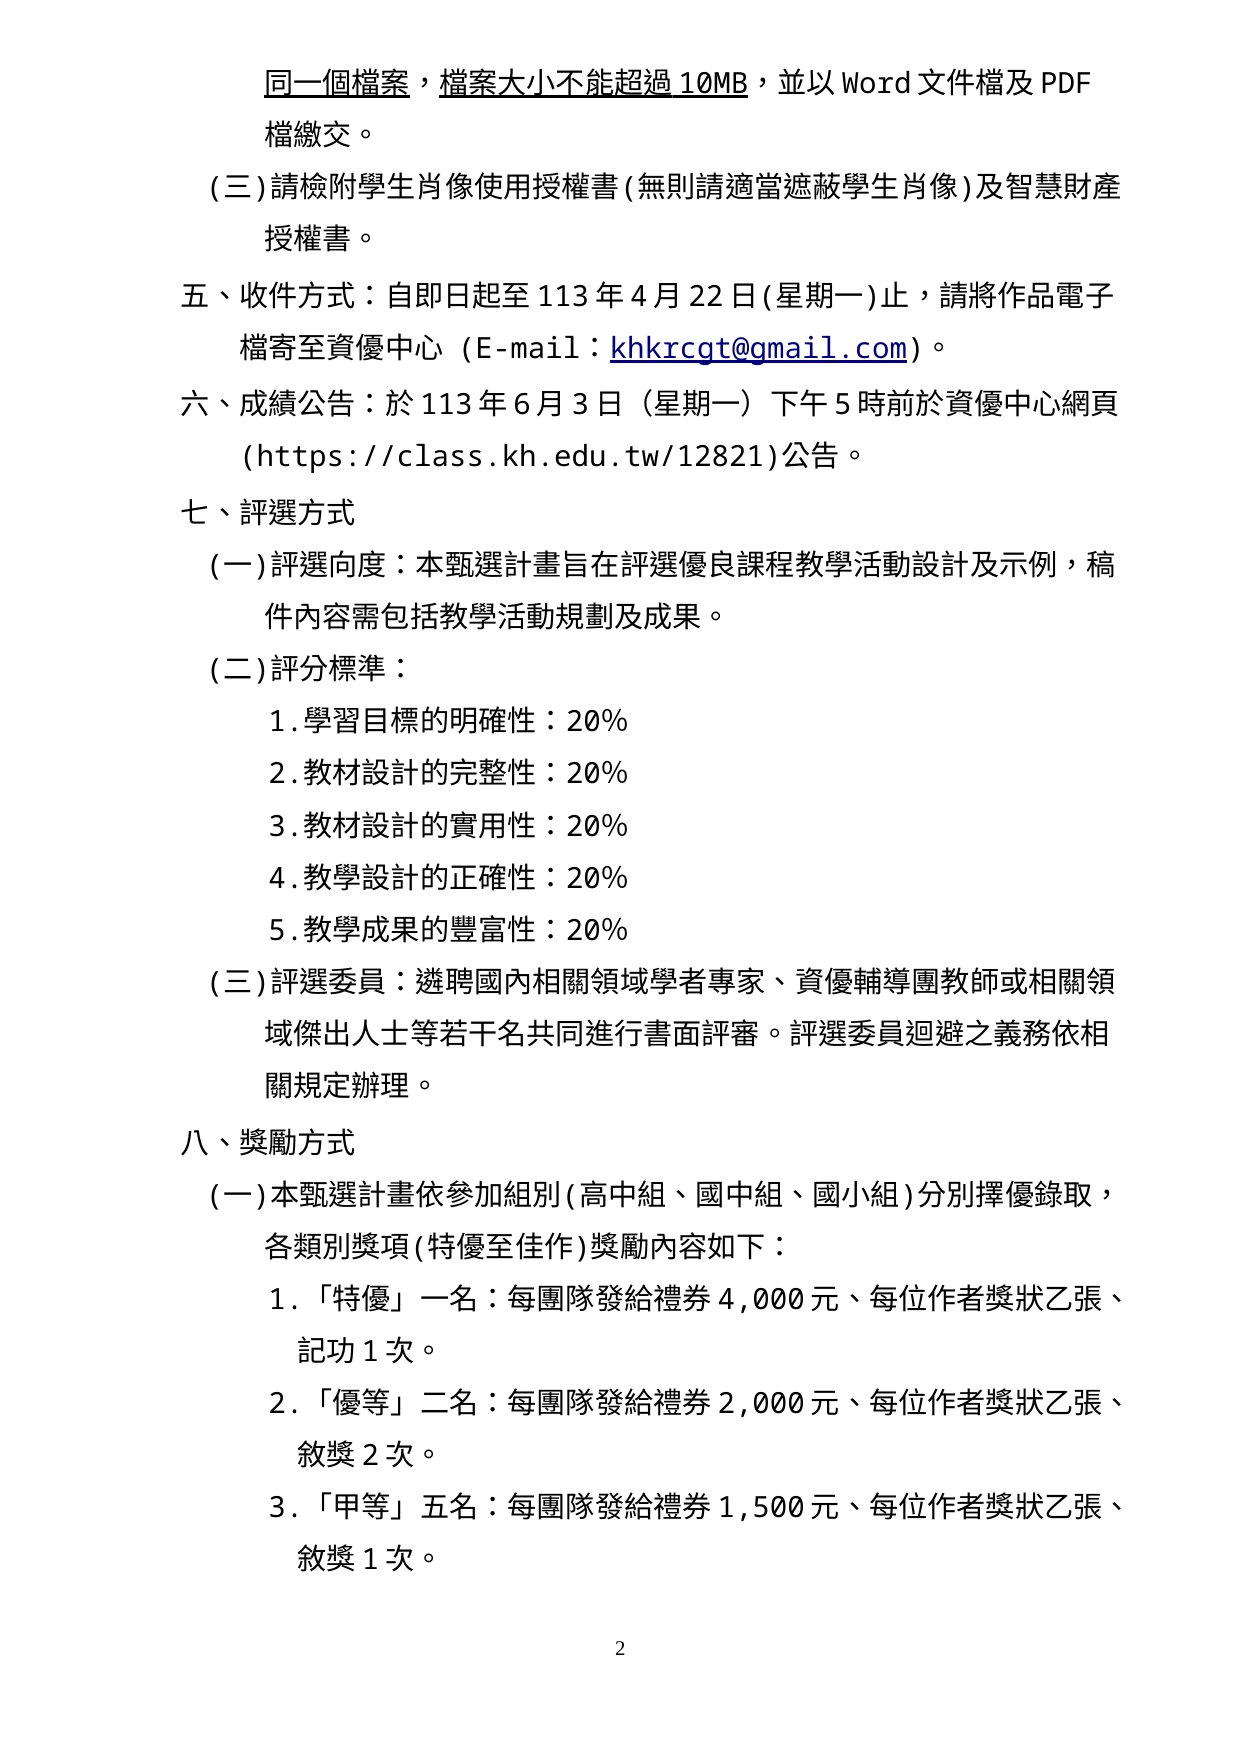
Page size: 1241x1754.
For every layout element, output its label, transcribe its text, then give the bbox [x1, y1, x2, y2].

text (二)評分標準： [206, 638, 1122, 690]
text (三)評選委員：遴聘國內相關領域學者專家、資優輔導團教師或相關領域傑出人士等若干名共同進行書面評審。評選委員迴避之義務依相關規定辦理。 [206, 951, 1122, 1107]
text 5.教學成果的豐富性：20％ [268, 898, 1122, 951]
text 3.「甲等」五名：每團隊發給禮券1,500元、每位作者獎狀乙張、敘獎1次。 [268, 1476, 1122, 1580]
text (一)本甄選計畫依參加組別(高中組、國中組、國小組)分別擇優錄取，各類別獎項(特優至佳作)獎勵內容如下： [206, 1163, 1122, 1268]
text 1.「特優」一名：每團隊發給禮券4,000元、每位作者獎狀乙張、記功1次。 [268, 1268, 1122, 1372]
text 八、獎勵方式 [181, 1111, 1122, 1163]
text 同一個檔案，檔案大小不能超過10MB，並以Word文件檔及PDF檔繳交。 [206, 51, 1122, 156]
text 2.「優等」二名：每團隊發給禮券2,000元、每位作者獎狀乙張、敘獎2次。 [268, 1372, 1122, 1476]
text (一)評選向度：本甄選計畫旨在評選優良課程教學活動設計及示例，稿件內容需包括教學活動規劃及成果。 [206, 534, 1122, 638]
text 2.教材設計的完整性：20％ [268, 742, 1122, 794]
text 六、成績公告：於113年6月3日（星期一）下午5時前於資優中心網頁(https://class.kh.edu.tw/12821)公告。 [181, 373, 1122, 477]
text 七、評選方式 [181, 482, 1122, 534]
text (三)請檢附學生肖像使用授權書(無則請適當遮蔽學生肖像)及智慧財產授權書。 [206, 156, 1122, 260]
text 3.教材設計的實用性：20％ [268, 794, 1122, 846]
text 五、收件方式：自即日起至113年4月22日(星期一)止，請將作品電子檔寄至資優中心 (E-mail：khkrcgt@gmail.com)。 [181, 264, 1122, 368]
text 4.教學設計的正確性：20％ [268, 846, 1122, 898]
text 1.學習目標的明確性：20％ [268, 690, 1122, 742]
